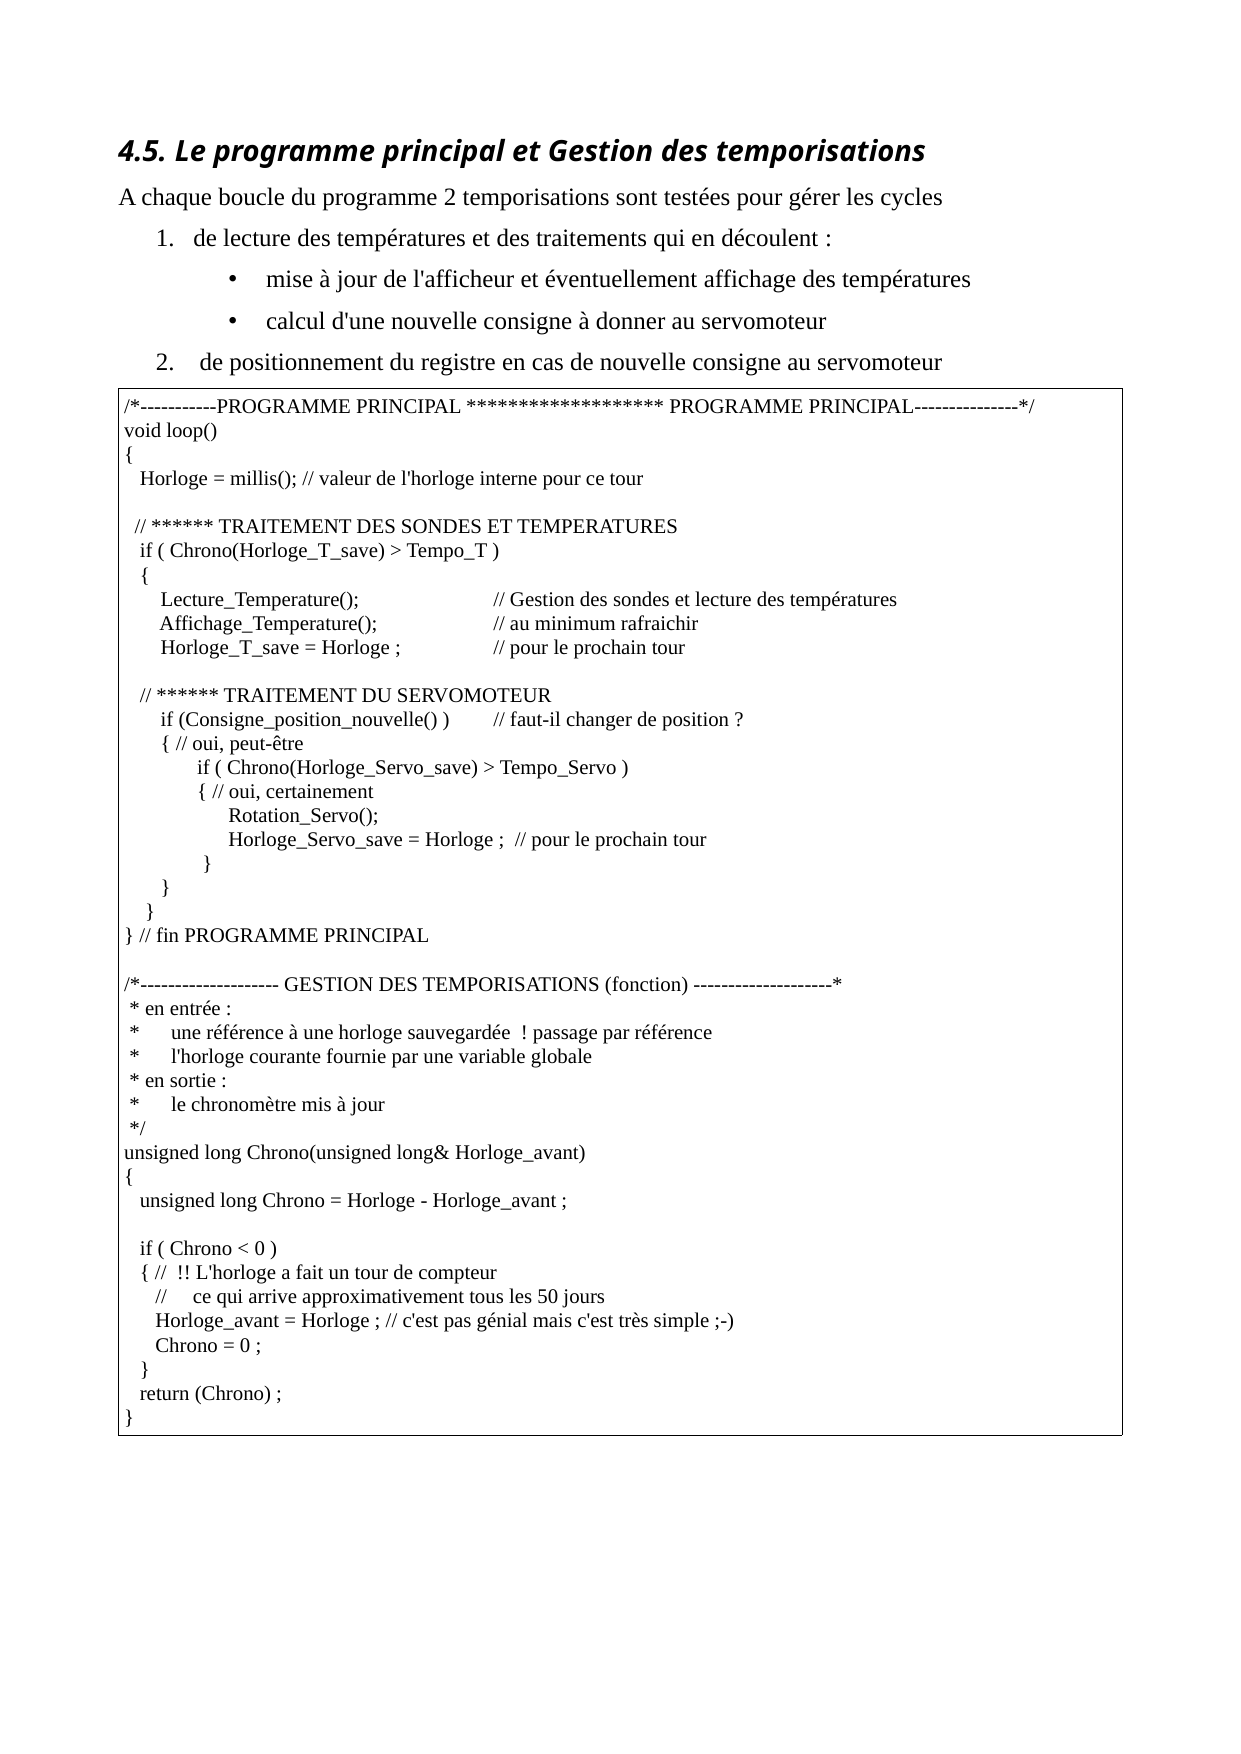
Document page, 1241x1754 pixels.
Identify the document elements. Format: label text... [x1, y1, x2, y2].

list de positionnement du registre en cas de nouvelle consigne au servomoteur [156, 347, 1122, 376]
table_header /*-----------PROGRAMME PRINCIPAL ******************* PROGRAMME PRINCIPAL---------------*/ void loop() { Horloge = millis(); // valeur de l'horloge interne pour ce tour // ****** TRAITEMENT DES SONDES ET TEMPERATURES if ( Chrono(Horloge_T_save) > Tempo_T ) { Lecture_Temperature(); // Gestion des sondes et lecture des températures Affichage_Temperature(); // au minimum rafraichir Horloge_T_save = Horloge ; // pour le prochain tour // ****** TRAITEMENT DU SERVOMOTEUR if (Consigne_position_nouvelle() ) // faut-il changer de position ? { // oui, peut-être if ( Chrono(Horloge_Servo_save) > Tempo_Servo ) { // oui, certainement Rotation_Servo(); Horloge_Servo_save = Horloge ; // pour le prochain tour } } } } // fin PROGRAMME PRINCIPAL /*-------------------- GESTION DES TEMPORISATIONS (fonction) --------------------* * en entrée : * une référence à une horloge sauvegardée ! passage par référence * l'horloge courante fournie par une variable globale * en sortie : * le chronomètre mis à jour */ unsigned long Chrono(unsigned long& Horloge_avant) { unsigned long Chrono = Horloge - Horloge_avant ; if ( Chrono < 0 ) { // !! L'horloge a fait un tour de compteur // ce qui arrive approximativement tous les 50 jours Horloge_avant = Horloge ; // c'est pas génial mais c'est très simple ;-) Chrono = 0 ; } return (Chrono) ; } [119, 389, 1122, 1434]
subtitle Le programme principal et Gestion des temporisations [118, 130, 1122, 169]
list de lecture des températures et des traitements qui en découlent : [156, 223, 1122, 252]
list calcul d'une nouvelle consigne à donner au servomoteur [228, 306, 1122, 334]
text A chaque boucle du programme 2 temporisations sont testées pour gérer les cycles [118, 182, 1122, 211]
list mise à jour de l'afficheur et éventuellement affichage des températures [228, 264, 1122, 293]
